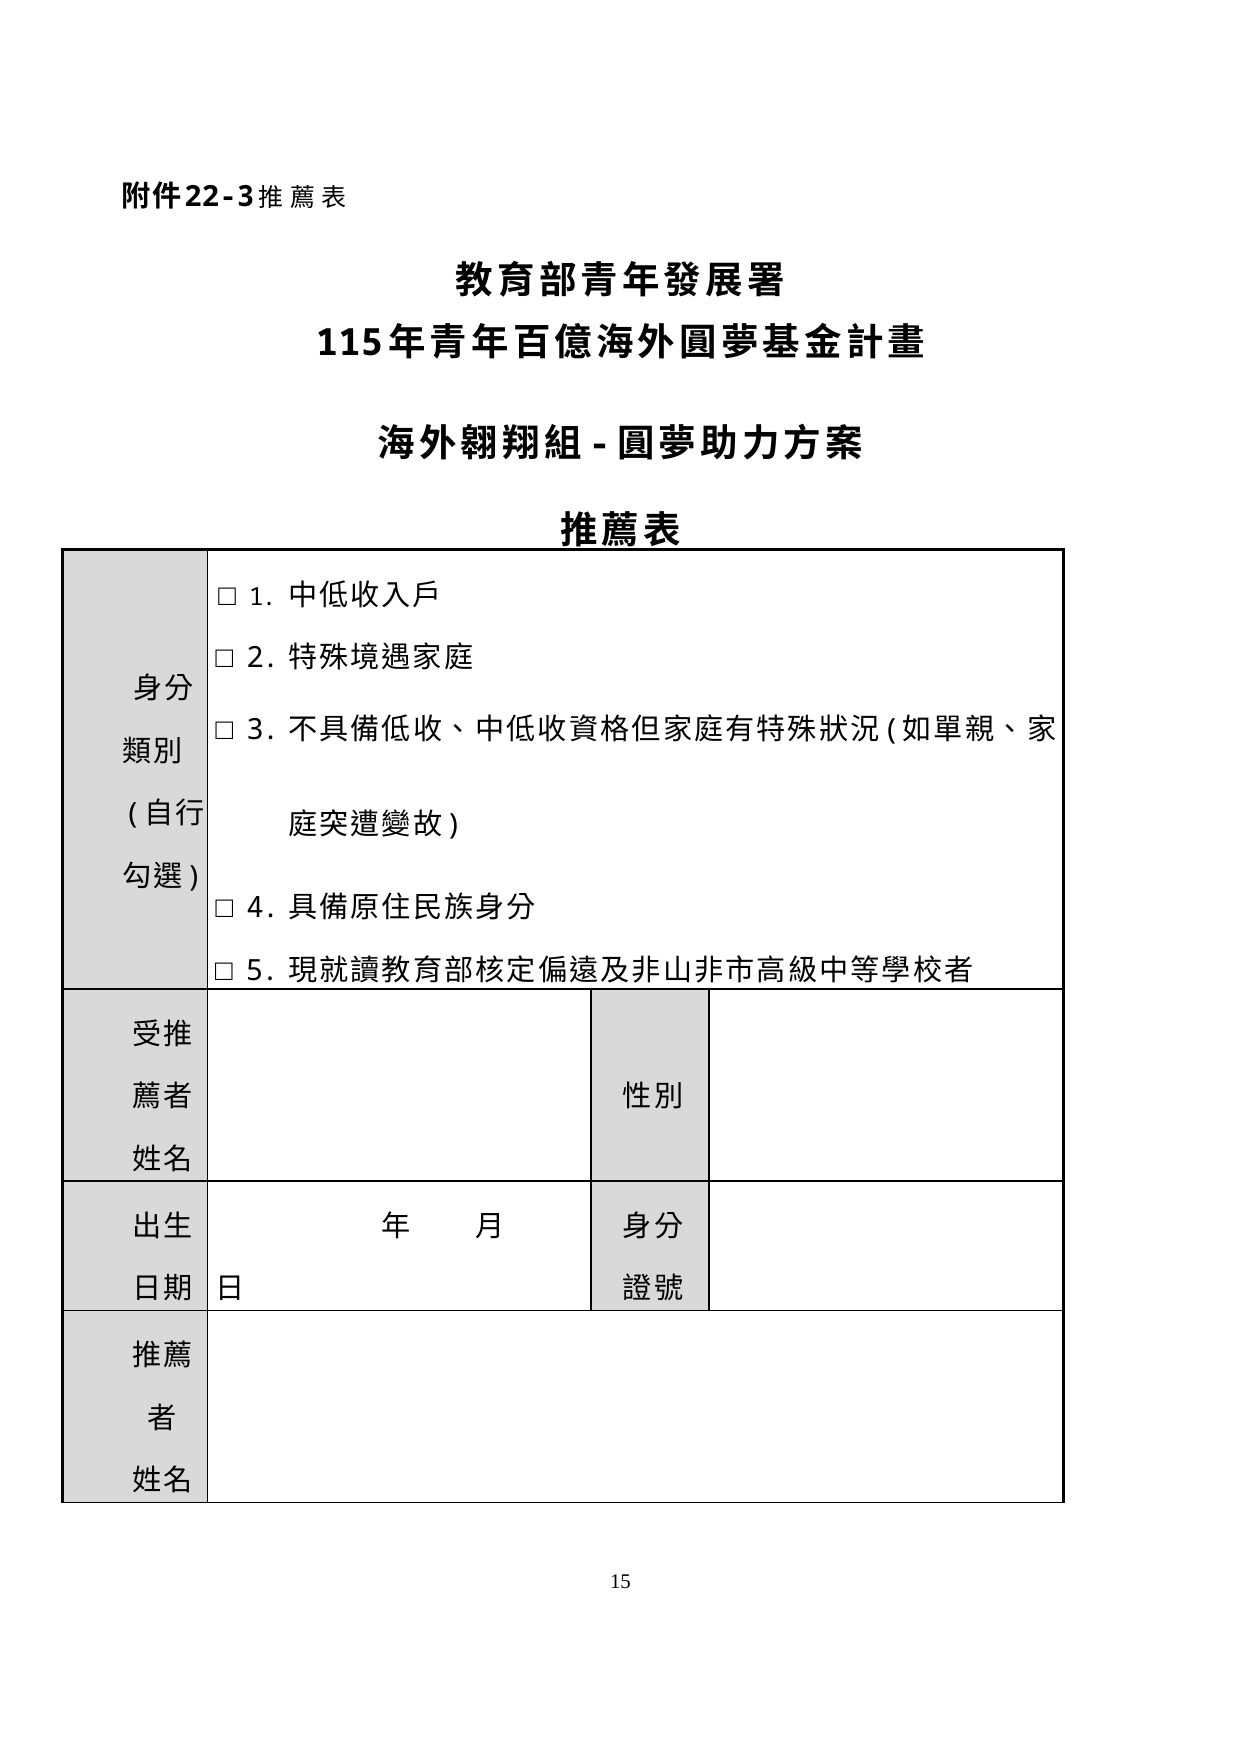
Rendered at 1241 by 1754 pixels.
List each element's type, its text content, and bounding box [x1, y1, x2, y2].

table_header □ 1. 中低收入戶 □ 2. 特殊境遇家庭 □ 3. 不具備低收、中低收資格但家庭有特殊狀況(如單親、家庭突遭變故) □ 4. 具備原住民族身分 □ 5. 現就讀教育部核定偏遠及非山非市高級中等學校者 [208, 551, 1062, 988]
table_cell 身分 證號 [592, 1182, 708, 1310]
text 教育部青年發展署 [120, 235, 1120, 298]
table_cell 年 月 日 [208, 1182, 590, 1310]
table_cell [208, 1311, 1062, 1502]
table_cell [208, 990, 590, 1180]
text 海外翱翔組-圓夢助力方案 [120, 360, 1120, 485]
table_cell [710, 990, 1062, 1180]
table_cell [710, 1182, 1062, 1310]
table_cell 受推薦者姓名 [64, 990, 207, 1180]
table_cell 性別 [592, 990, 708, 1180]
text 115年青年百億海外圓夢基金計畫 [120, 298, 1120, 360]
table_cell 出生 日期 [64, 1182, 207, 1310]
table_header 身分類別 (自行勾選) [64, 551, 207, 988]
table_cell 推薦者 姓名 [64, 1311, 207, 1502]
text 推薦表 [120, 485, 1120, 548]
text 附件22-3推薦表 [120, 110, 1120, 235]
